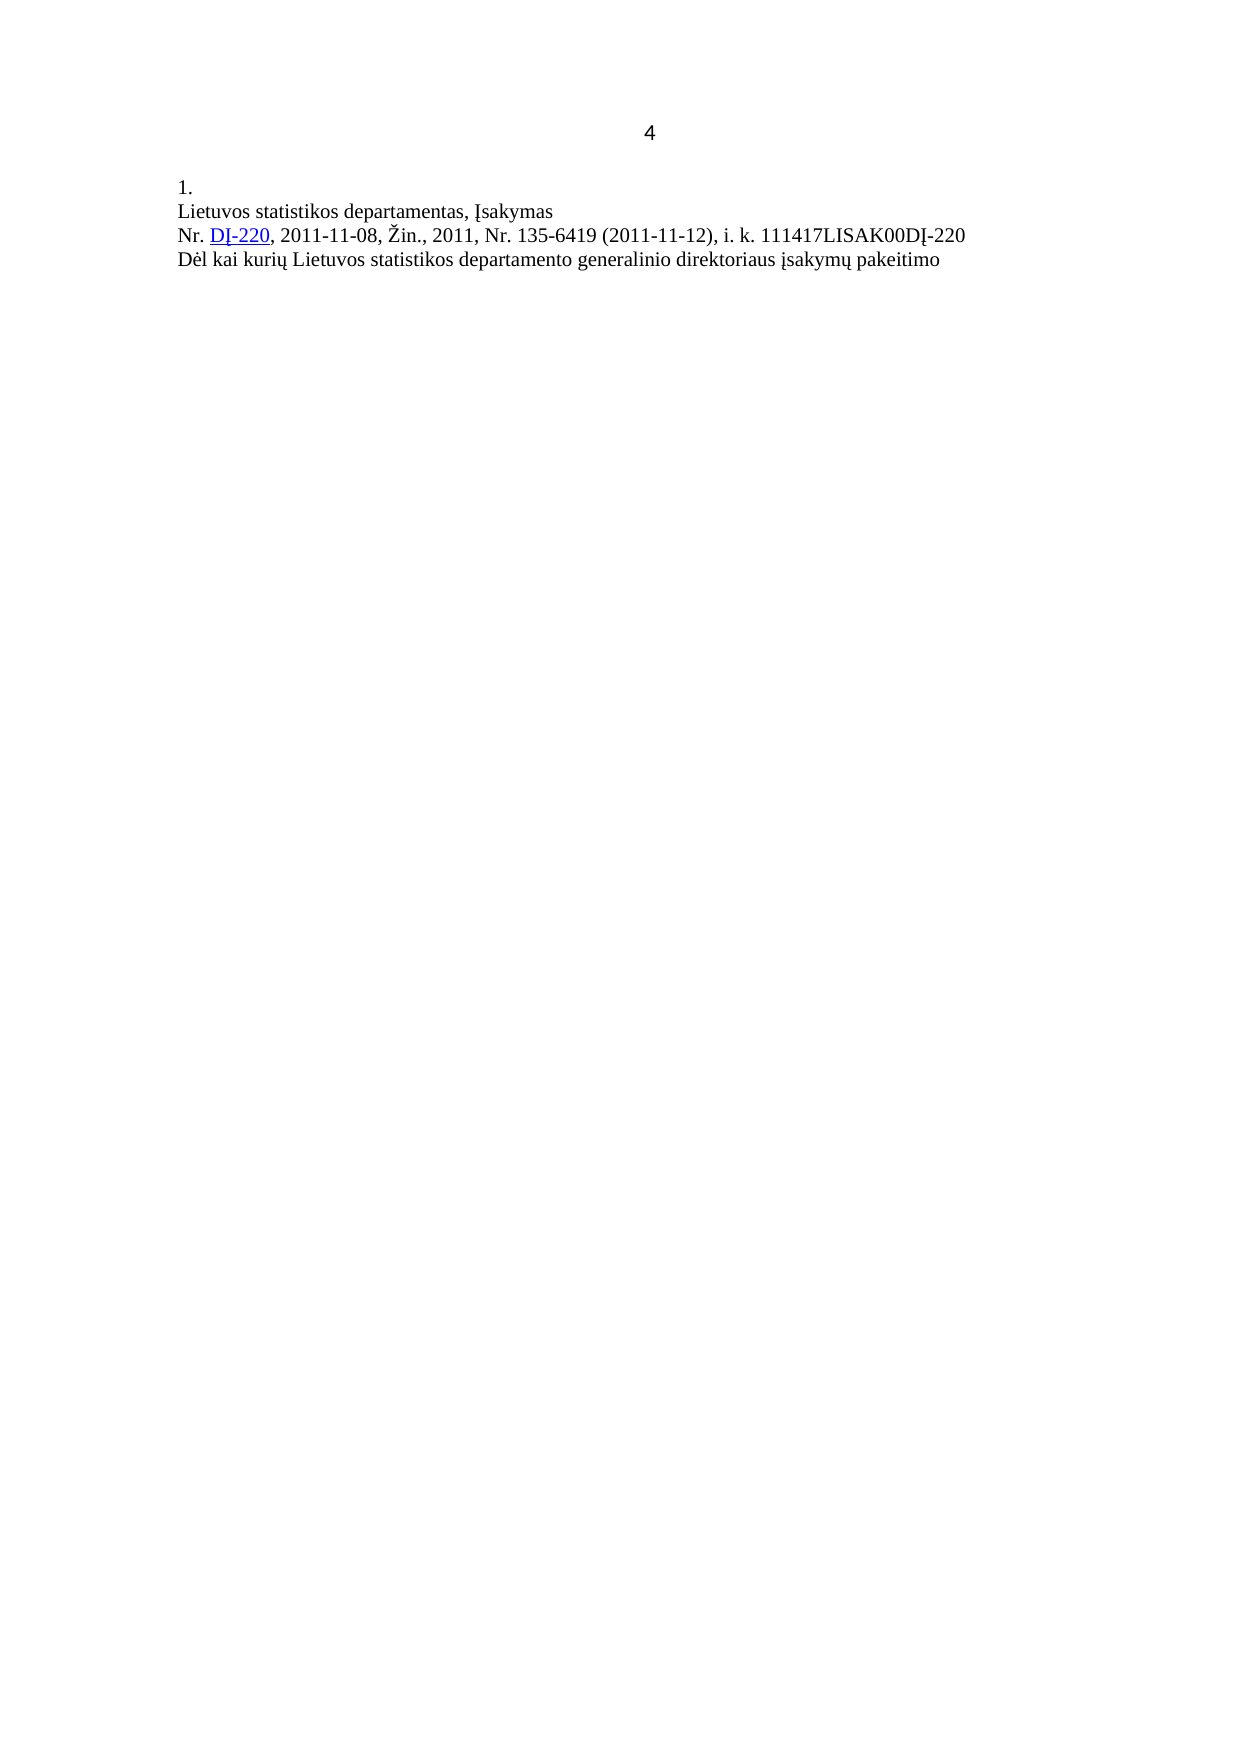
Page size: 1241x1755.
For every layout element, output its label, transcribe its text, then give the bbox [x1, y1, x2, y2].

text Dėl kai kurių Lietuvos statistikos departamento generalinio direktoriaus įsakymų pakeitimo [177, 247, 1122, 271]
text 1. [177, 175, 1122, 199]
text Lietuvos statistikos departamentas, Įsakymas [177, 199, 1122, 223]
text Nr. DĮ-220, 2011-11-08, Žin., 2011, Nr. 135-6419 (2011-11-12), i. k. 111417LISAK00DĮ-220 [177, 223, 1122, 247]
